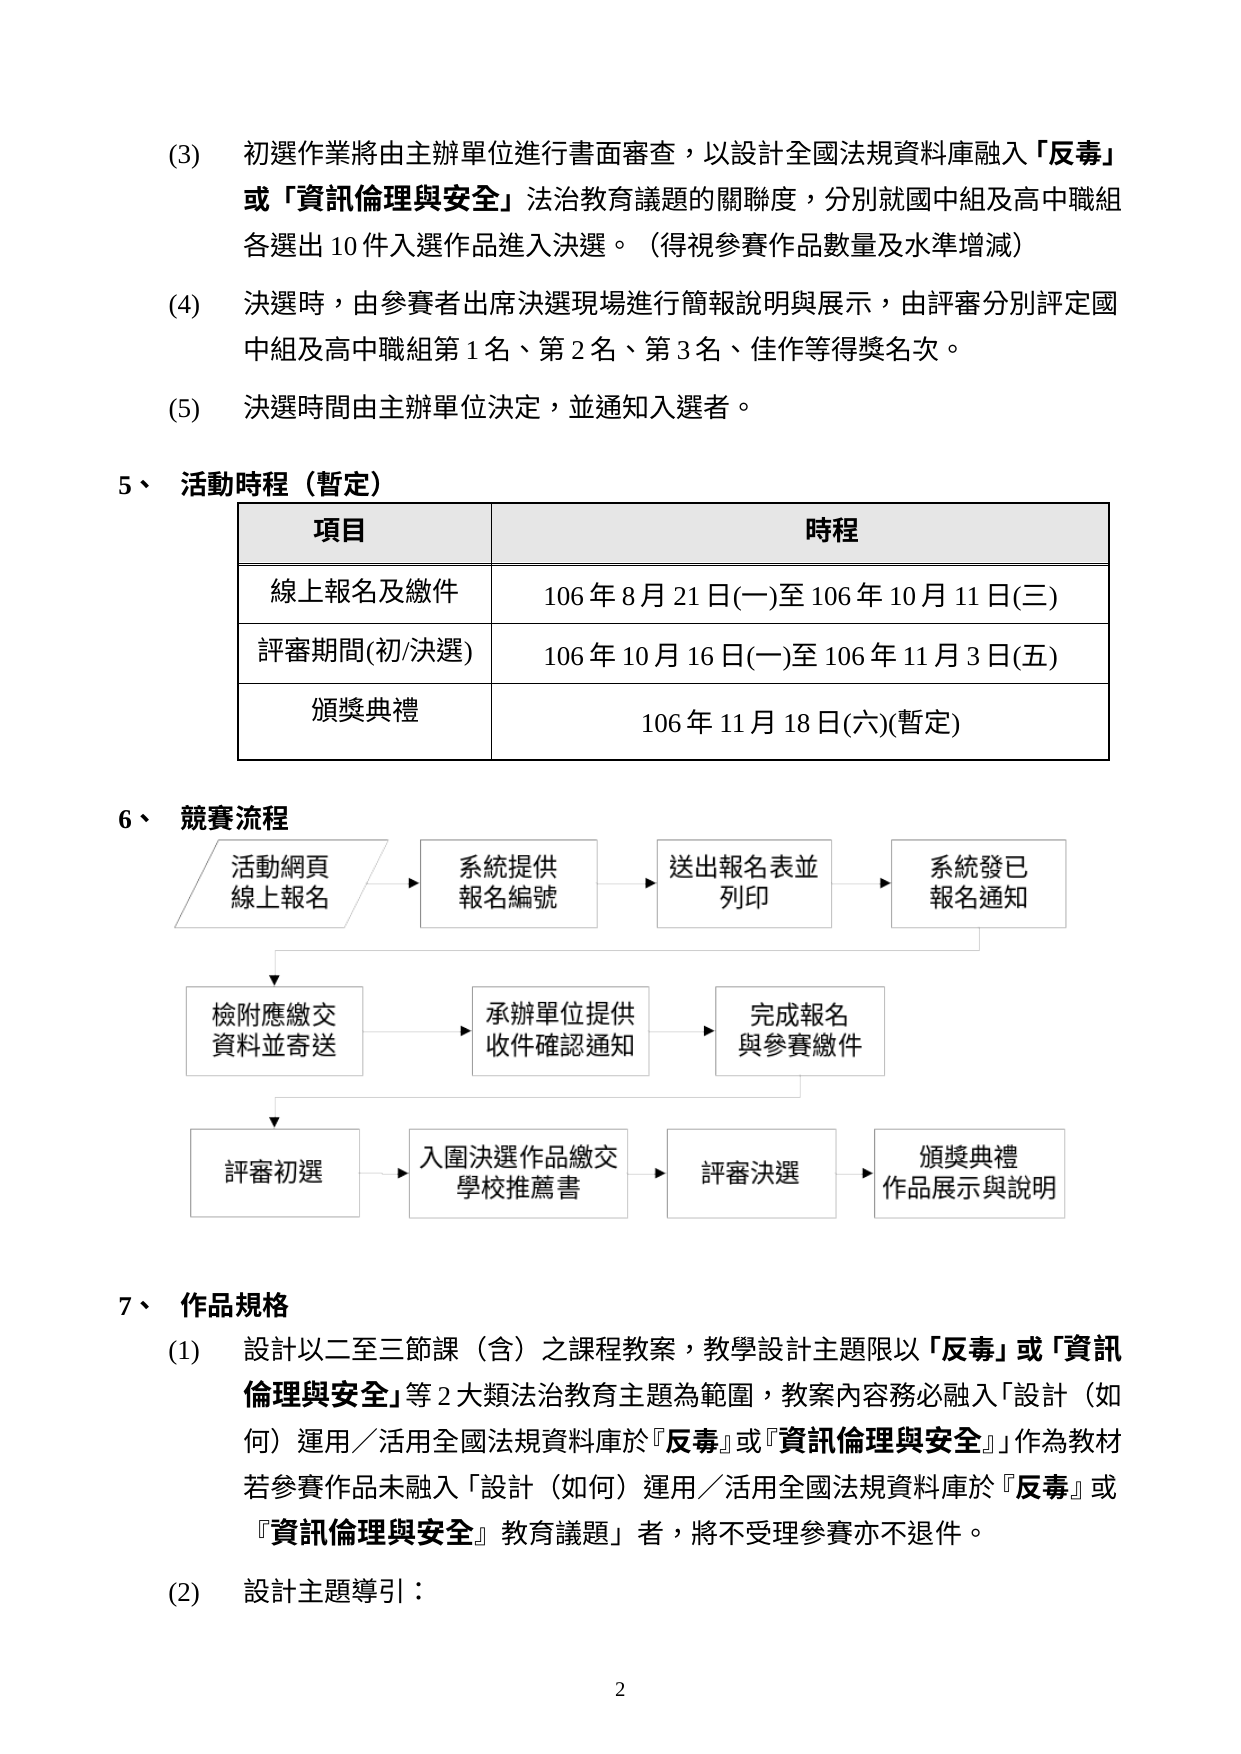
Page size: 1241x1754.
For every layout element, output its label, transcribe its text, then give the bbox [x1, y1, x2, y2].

table_cell 106年11月18日(六)(暫定) [492, 684, 1108, 758]
table_cell 線上報名及繳件 [239, 566, 491, 623]
list 決選時間由主辦單位決定，並通知入選者。 [168, 381, 1122, 427]
list 初選作業將由主辦單位進行書面審查，以設計全國法規資料庫融入「反毒」或「資訊倫理與安全」法治教育議題的關聯度，分別就國中組及高中職組各選出10件入選作品進入決選。（得視參賽作品數量及水準增減） [168, 127, 1122, 264]
table_cell 頒獎典禮 [239, 684, 491, 758]
table_header 項目 [239, 504, 491, 562]
list 活動時程（暫定） [118, 464, 1122, 502]
table_cell 106年10月16日(一)至106年11月3日(五) [492, 624, 1108, 682]
list 設計以二至三節課（含）之課程教案，教學設計主題限以「反毒」或「資訊倫理與安全」等2大類法治教育主題為範圍，教案內容務必融入「設計（如何）運用／活用全國法規資料庫於『反毒』或『資訊倫理與安全』」作為教材。若參賽作品未融入「設計（如何）運用／活用全國法規資料庫於『反毒』或『資訊倫理與安全』教育議題」者，將不受理參賽亦不退件。 [168, 1323, 1122, 1552]
list 決選時，由參賽者出席決選現場進行簡報說明與展示，由評審分別評定國中組及高中職組第1名、第2名、第3名、佳作等得獎名次。 [168, 277, 1122, 369]
table_cell 評審期間(初/決選) [239, 624, 491, 682]
list 設計主題導引： [168, 1565, 1122, 1611]
table_header 時程 [492, 504, 1108, 562]
list 作品規格 [118, 1286, 1122, 1323]
list 競賽流程 [118, 798, 1122, 836]
table_cell 106年8月21日(一)至106年10月11日(三) [492, 566, 1108, 623]
